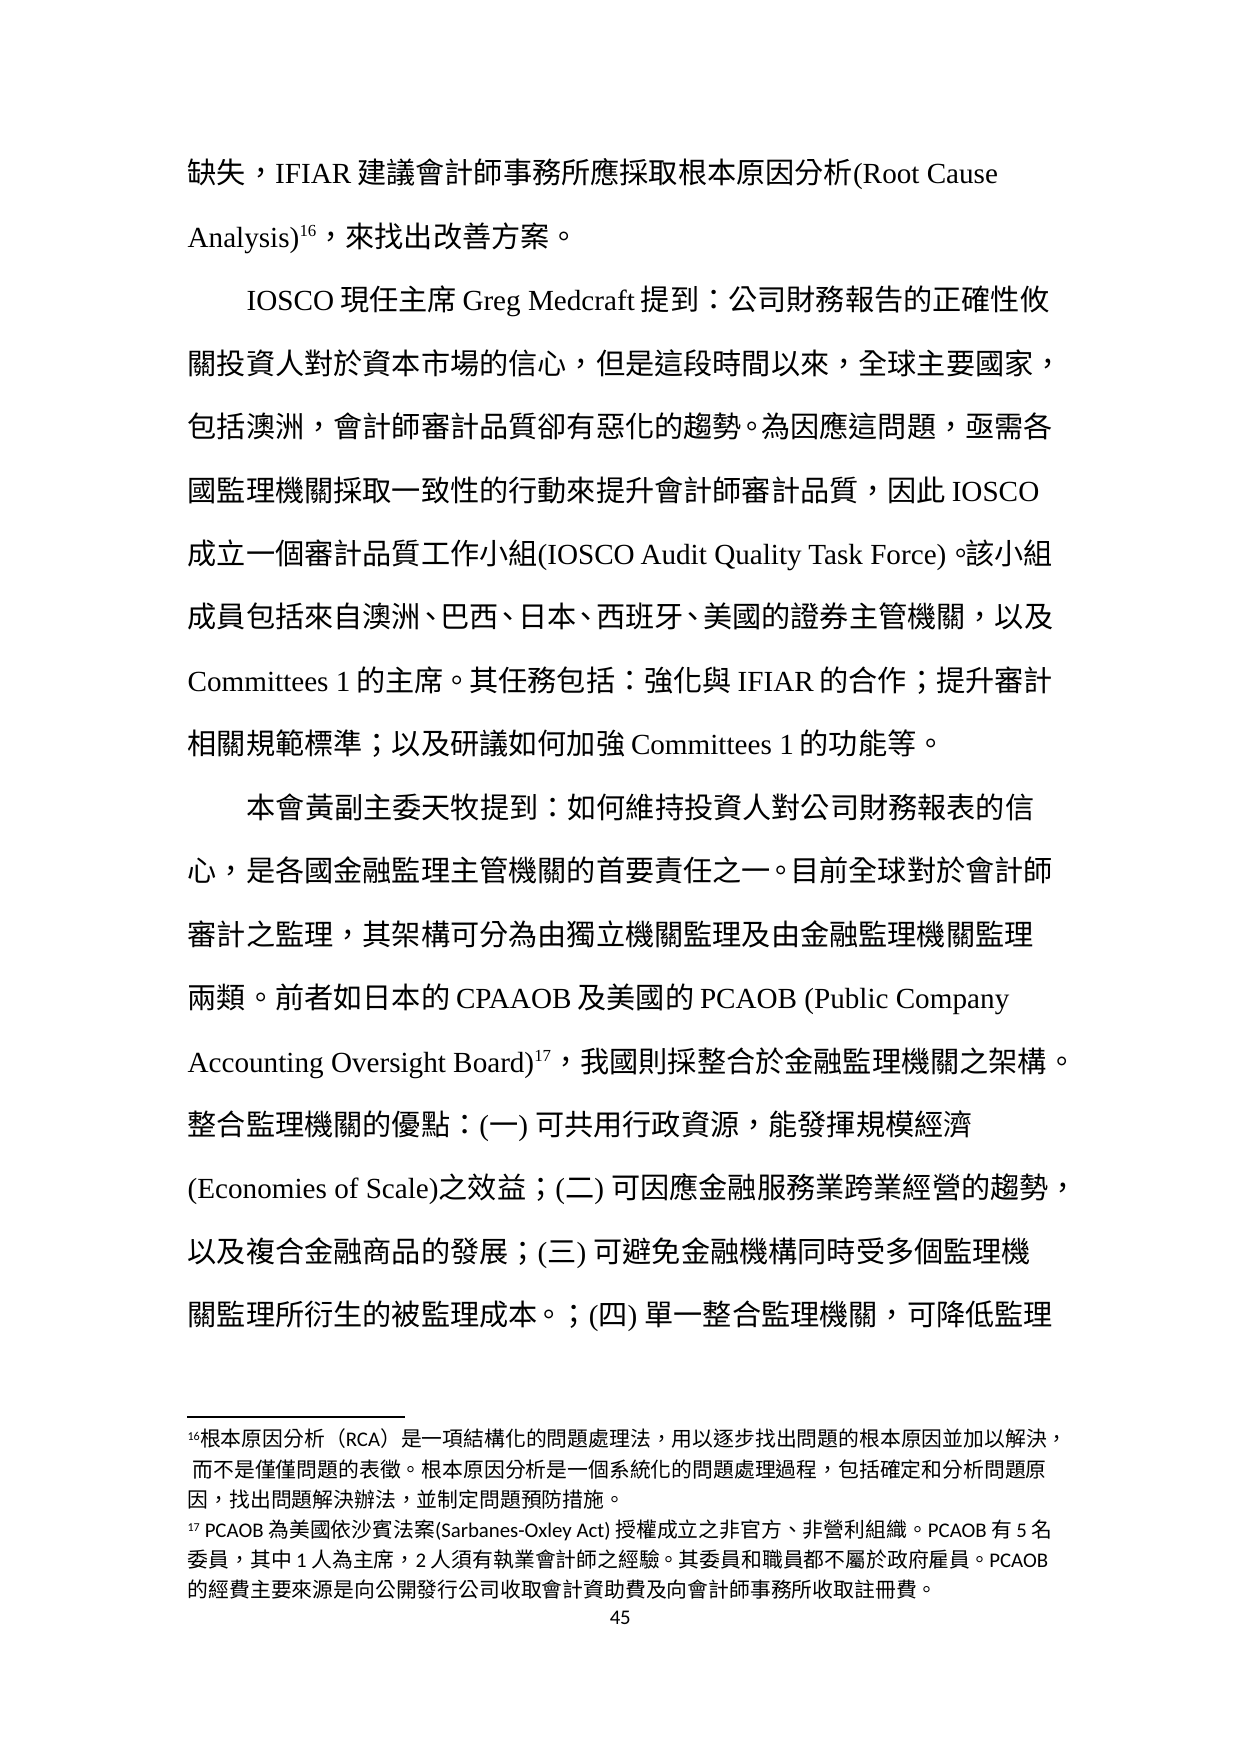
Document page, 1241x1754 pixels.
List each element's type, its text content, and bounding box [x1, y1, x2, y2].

text IOSCO現任主席Greg Medcraft提到：公司財務報告的正確性攸關投資人對於資本市場的信心，但是這段時間以來，全球主要國家，包括澳洲，會計師審計品質卻有惡化的趨勢。為因應這問題，亟需各國監理機關採取一致性的行動來提升會計師審計品質，因此IOSCO成立一個審計品質工作小組(IOSCO Audit Quality Task Force)。該小組成員包括來自澳洲、巴西、日本、西班牙、美國的證券主管機關，以及Committees 1的主席。其任務包括：強化與IFIAR的合作；提升審計相關規範標準；以及研議如何加強Committees 1的功能等。 [187, 277, 1053, 763]
text 根本原因分析（RCA）是一項結構化的問題處理法，用以逐步找出問題的根本原因並加以解決， 而不是僅僅問題的表徵。根本原因分析是一個系統化的問題處理過程，包括確定和分析問題原因，找出問題解決辦法，並制定問題預防措施。 [187, 1423, 1053, 1513]
text 缺失，IFIAR建議會計師事務所應採取根本原因分析(Root Cause Analysis)，來找出改善方案。 [187, 150, 1053, 256]
text 本會黃副主委天牧提到：如何維持投資人對公司財務報表的信心，是各國金融監理主管機關的首要責任之一。目前全球對於會計師審計之監理，其架構可分為由獨立機關監理及由金融監理機關監理兩類。前者如日本的CPAAOB及美國的PCAOB (Public Company Accounting Oversight Board)，我國則採整合於金融監理機關之架構。整合監理機關的優點：(一) 可共用行政資源，能發揮規模經濟 (Economies of Scale)之效益；(二) 可因應金融服務業跨業經營的趨勢，以及複合金融商品的發展；(三) 可避免金融機構同時受多個監理機關監理所衍生的被監理成本。；(四) 單一整合監理機關，可降低監理架構的複雜度，提升金融監理可靠度；(五) 單一整合監理機關，可指定單一對外聯繫的窗口，有利於國際金融合作。 [187, 784, 1053, 1334]
text PCAOB 為美國依沙賓法案(Sarbanes-Oxley Act) 授權成立之非官方、非營利組織。PCAOB 有5 名委員，其中1 人為主席，2 人須有執業會計師之經驗。其委員和職員都不屬於政府雇員。PCAOB 的經費主要來源是向公開發行公司收取會計資助費及向會計師事務所收取註冊費。 [187, 1513, 1053, 1604]
